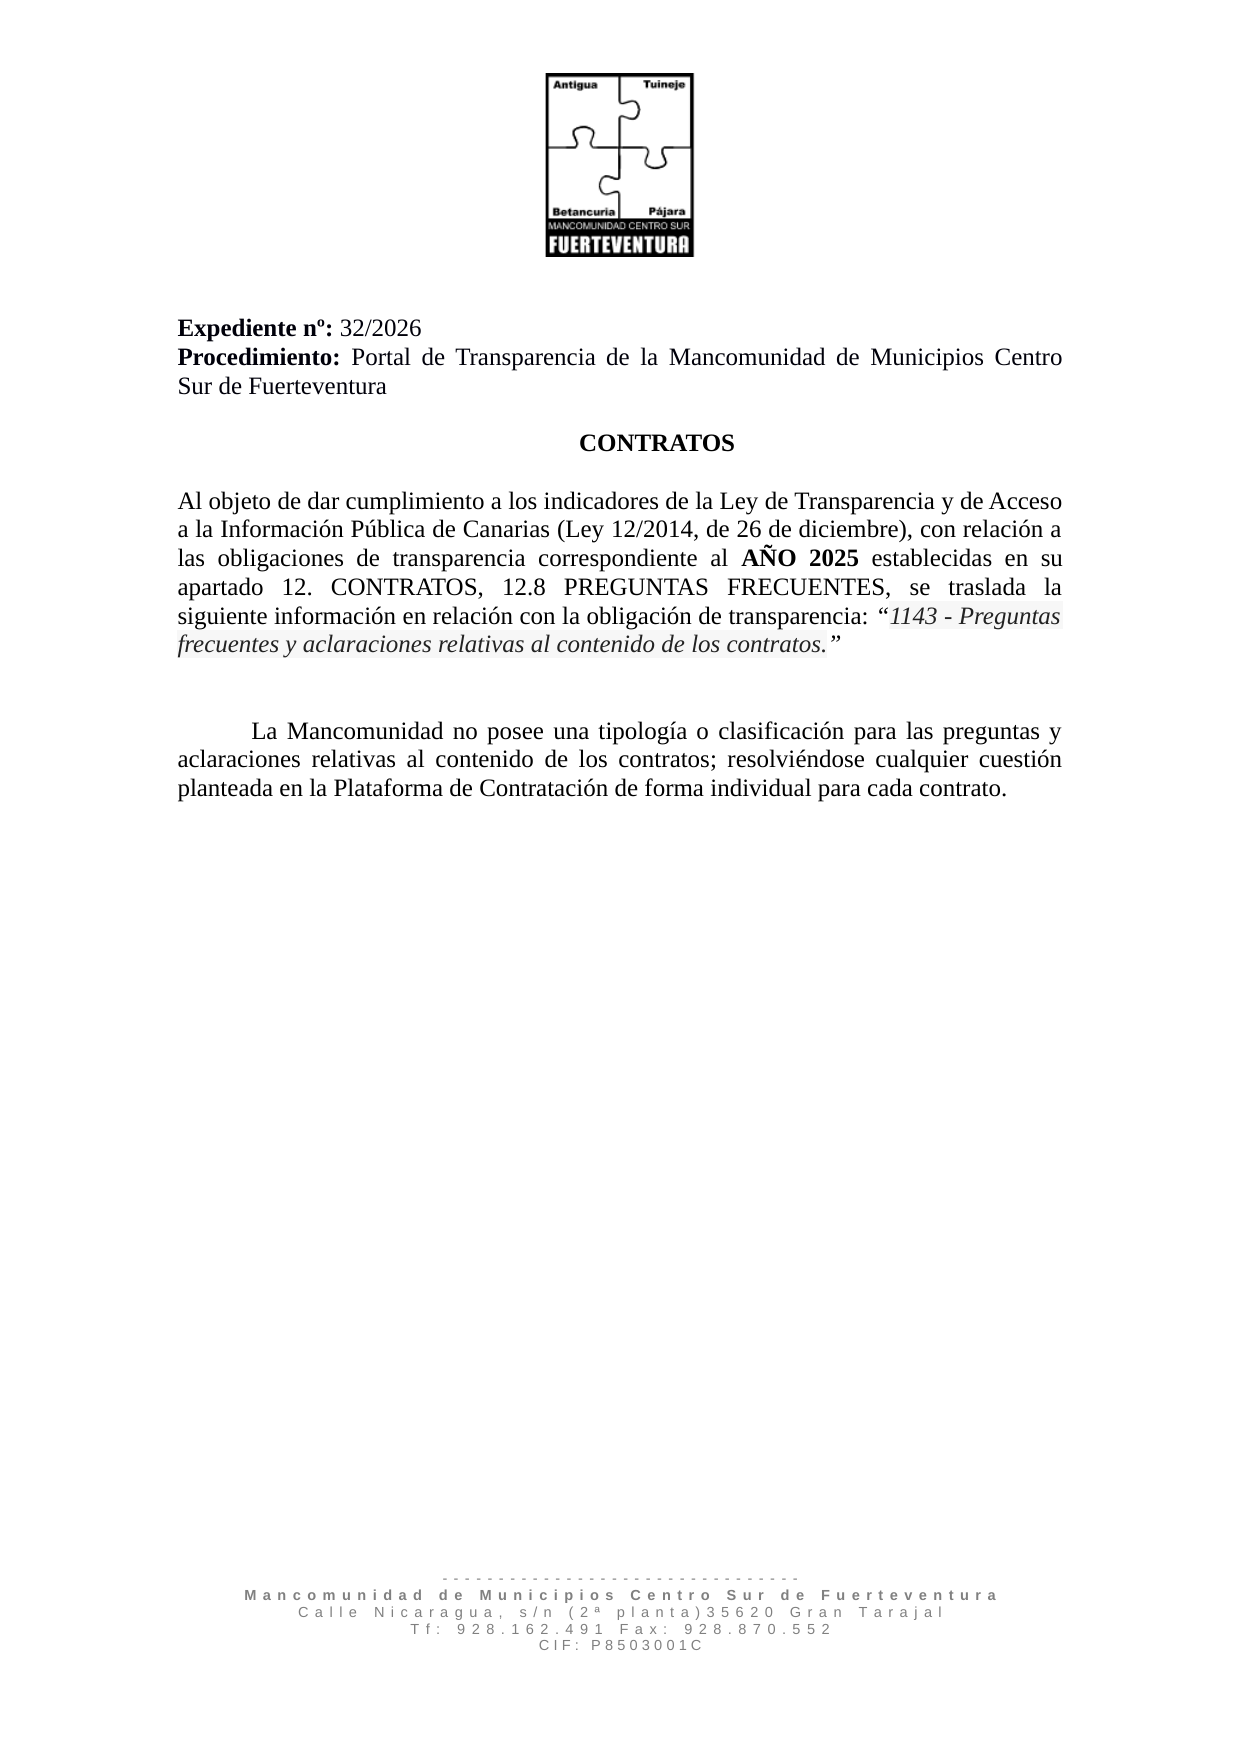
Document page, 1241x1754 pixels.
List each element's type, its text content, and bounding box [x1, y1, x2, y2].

text Procedimiento: Portal de Transparencia de la Mancomunidad de Municipios Centro Sur de Fuerteventura [177, 342, 1063, 399]
text La Mancomunidad no posee una tipología o clasificación para las preguntas y aclaraciones relativas al contenido de los contratos; resolviéndose cualquier cuestión planteada en la Plataforma de Contratación de forma individual para cada contrato. [177, 716, 1063, 802]
text CONTRATOS [177, 428, 1063, 457]
text Expediente nº: 32/2026 [177, 313, 1063, 342]
text Al objeto de dar cumplimiento a los indicadores de la Ley de Transparencia y de Acceso a la Información Pública de Canarias (Ley 12/2014, de 26 de diciembre), con relación a las obligaciones de transparencia correspondiente al AÑO 2025 establecidas en su apartado 12. CONTRATOS, 12.8 PREGUNTAS FRECUENTES, se traslada la siguiente información en relación con la obligación de transparencia: “1143 - Preguntas frecuentes y aclaraciones relativas al contenido de los contratos.” [177, 486, 1063, 658]
